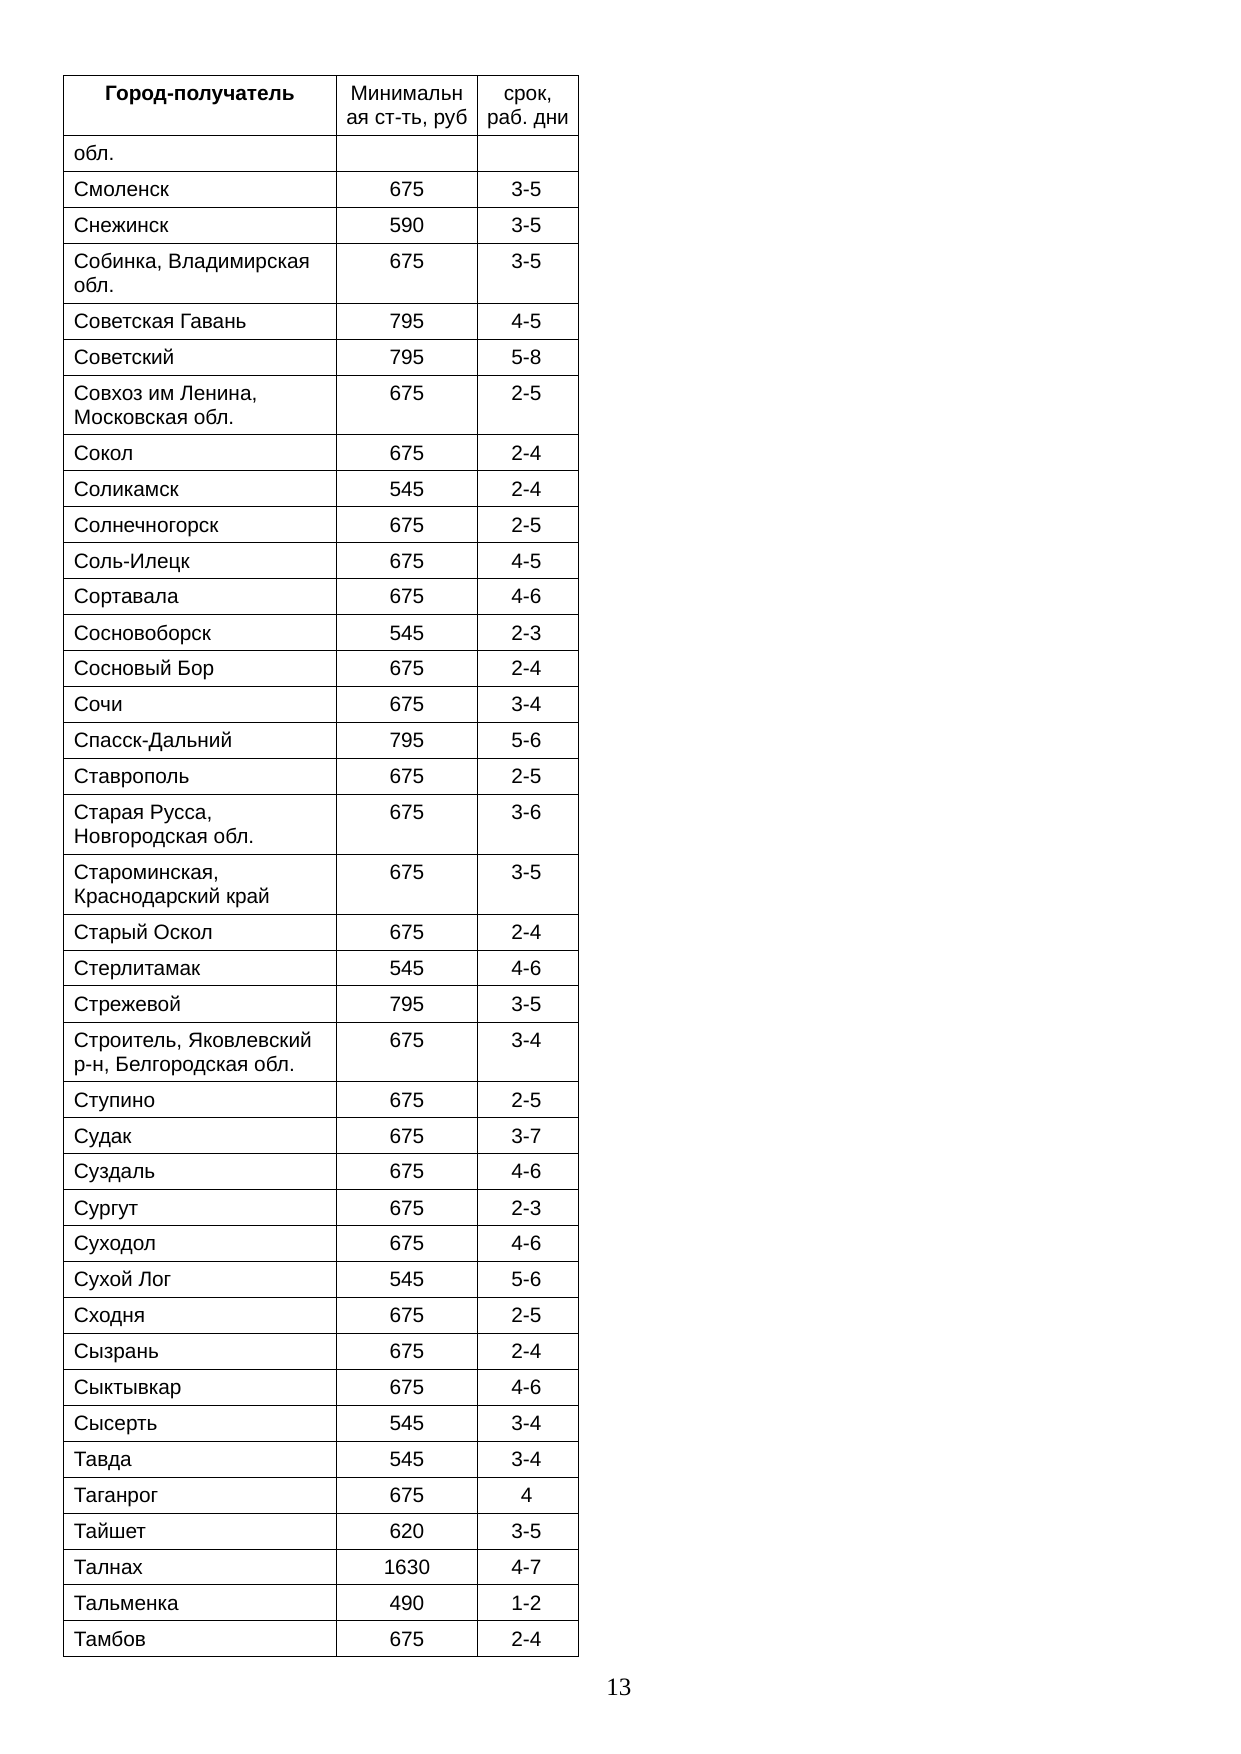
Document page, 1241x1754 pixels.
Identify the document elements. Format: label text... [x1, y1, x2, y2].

table_cell 2-5 [478, 759, 578, 794]
table_cell 675 [337, 376, 477, 434]
table_cell 675 [337, 1226, 477, 1261]
table_cell Сочи [64, 687, 336, 722]
table_cell 2-3 [478, 1190, 578, 1225]
table_cell 675 [337, 579, 477, 614]
table_cell Сокол [64, 435, 336, 470]
table_cell 795 [337, 304, 477, 338]
table_cell 675 [337, 1118, 477, 1153]
table_cell Собинка, Владимирская обл. [64, 244, 336, 303]
table_cell 1-2 [478, 1585, 578, 1620]
table_cell Совхоз им Ленина, Московская обл. [64, 376, 336, 434]
table_cell 675 [337, 795, 477, 854]
table_cell Сызрань [64, 1334, 336, 1369]
table_cell 3-4 [478, 1406, 578, 1441]
table_cell Ставрополь [64, 759, 336, 794]
table_header Минимальная ст-ть, руб [337, 76, 477, 135]
table_cell 4-6 [478, 951, 578, 985]
table_cell Сосновый Бор [64, 651, 336, 686]
table_cell 2-5 [478, 507, 578, 542]
table_cell 675 [337, 244, 477, 303]
table_cell Стерлитамак [64, 951, 336, 985]
table_cell Старая Русса, Новгородская обл. [64, 795, 336, 854]
table_cell 4-5 [478, 304, 578, 338]
table_cell 795 [337, 340, 477, 374]
table_cell 545 [337, 951, 477, 985]
table_cell 675 [337, 1621, 477, 1656]
table_cell 2-5 [478, 376, 578, 434]
table_cell 2-4 [478, 915, 578, 949]
table_cell Ступино [64, 1082, 336, 1117]
table_cell 4-6 [478, 579, 578, 614]
table_cell Суздаль [64, 1154, 336, 1189]
table_cell 795 [337, 986, 477, 1021]
table_cell 490 [337, 1585, 477, 1620]
table_cell Сысерть [64, 1406, 336, 1441]
table_cell 3-5 [478, 244, 578, 303]
table_cell 545 [337, 1406, 477, 1441]
table_cell Тамбов [64, 1621, 336, 1656]
table_cell 3-5 [478, 855, 578, 913]
table_cell Тайшет [64, 1514, 336, 1548]
table_cell 795 [337, 723, 477, 758]
table_cell 675 [337, 507, 477, 542]
table_cell 5-6 [478, 1262, 578, 1297]
table_cell 675 [337, 1298, 477, 1333]
table_cell 675 [337, 687, 477, 722]
table_cell 545 [337, 1442, 477, 1477]
table_cell 2-4 [478, 651, 578, 686]
table_cell 2-4 [478, 1621, 578, 1656]
table_cell 675 [337, 172, 477, 207]
table_cell Судак [64, 1118, 336, 1153]
table_cell 3-5 [478, 986, 578, 1021]
table_header срок, раб. дни [478, 76, 578, 135]
table_cell 620 [337, 1514, 477, 1548]
table_cell Сухой Лог [64, 1262, 336, 1297]
table_cell Тальменка [64, 1585, 336, 1620]
table_cell 3-4 [478, 1023, 578, 1081]
table_cell 545 [337, 471, 477, 506]
table_cell 675 [337, 759, 477, 794]
table_cell 3-5 [478, 208, 578, 243]
table_cell 2-5 [478, 1082, 578, 1117]
table_cell 3-6 [478, 795, 578, 854]
table_cell 5-6 [478, 723, 578, 758]
table_cell Талнах [64, 1550, 336, 1584]
table_cell Тавда [64, 1442, 336, 1477]
table_cell Старый Оскол [64, 915, 336, 949]
table_cell 675 [337, 855, 477, 913]
table_cell Сходня [64, 1298, 336, 1333]
table_cell 2-3 [478, 615, 578, 650]
table_cell Советская Гавань [64, 304, 336, 338]
table_header Город-получатель [64, 76, 336, 135]
table_cell [478, 136, 578, 171]
table_cell 675 [337, 1082, 477, 1117]
table_cell Солнечногорск [64, 507, 336, 542]
table_cell 4-7 [478, 1550, 578, 1584]
table_cell Сортавала [64, 579, 336, 614]
table_cell Соликамск [64, 471, 336, 506]
table_cell 3-5 [478, 1514, 578, 1548]
table_cell 1630 [337, 1550, 477, 1584]
table_cell Староминская, Краснодарский край [64, 855, 336, 913]
table_cell Спасск-Дальний [64, 723, 336, 758]
table_cell Строитель, Яковлевский р-н, Белгородская обл. [64, 1023, 336, 1081]
table_cell 675 [337, 1478, 477, 1512]
table_cell 675 [337, 1190, 477, 1225]
table_cell Стрежевой [64, 986, 336, 1021]
table_cell 545 [337, 1262, 477, 1297]
table_cell 675 [337, 651, 477, 686]
table_cell Суходол [64, 1226, 336, 1261]
table_cell Сосновоборск [64, 615, 336, 650]
table_cell 2-5 [478, 1298, 578, 1333]
table_cell Сургут [64, 1190, 336, 1225]
table_cell Таганрог [64, 1478, 336, 1512]
table_cell 545 [337, 615, 477, 650]
table_cell обл. [64, 136, 336, 171]
table_cell [337, 136, 477, 171]
table_cell Советский [64, 340, 336, 374]
table_cell 675 [337, 915, 477, 949]
table_cell 4-6 [478, 1370, 578, 1405]
table_cell 2-4 [478, 1334, 578, 1369]
table_cell 675 [337, 1023, 477, 1081]
table_cell Снежинск [64, 208, 336, 243]
table_cell 4-5 [478, 543, 578, 578]
table_cell 4-6 [478, 1226, 578, 1261]
table_cell 3-5 [478, 172, 578, 207]
table_cell 675 [337, 1370, 477, 1405]
table_cell 3-7 [478, 1118, 578, 1153]
table_cell Соль-Илецк [64, 543, 336, 578]
table_cell 675 [337, 1334, 477, 1369]
table_cell 3-4 [478, 687, 578, 722]
table_cell 675 [337, 543, 477, 578]
table_cell 4 [478, 1478, 578, 1512]
table_cell 5-8 [478, 340, 578, 374]
table_cell 590 [337, 208, 477, 243]
table_cell 4-6 [478, 1154, 578, 1189]
table_cell 3-4 [478, 1442, 578, 1477]
table_cell Смоленск [64, 172, 336, 207]
table_cell 675 [337, 1154, 477, 1189]
table_cell 2-4 [478, 471, 578, 506]
table_cell 675 [337, 435, 477, 470]
table_cell Сыктывкар [64, 1370, 336, 1405]
table_cell 2-4 [478, 435, 578, 470]
